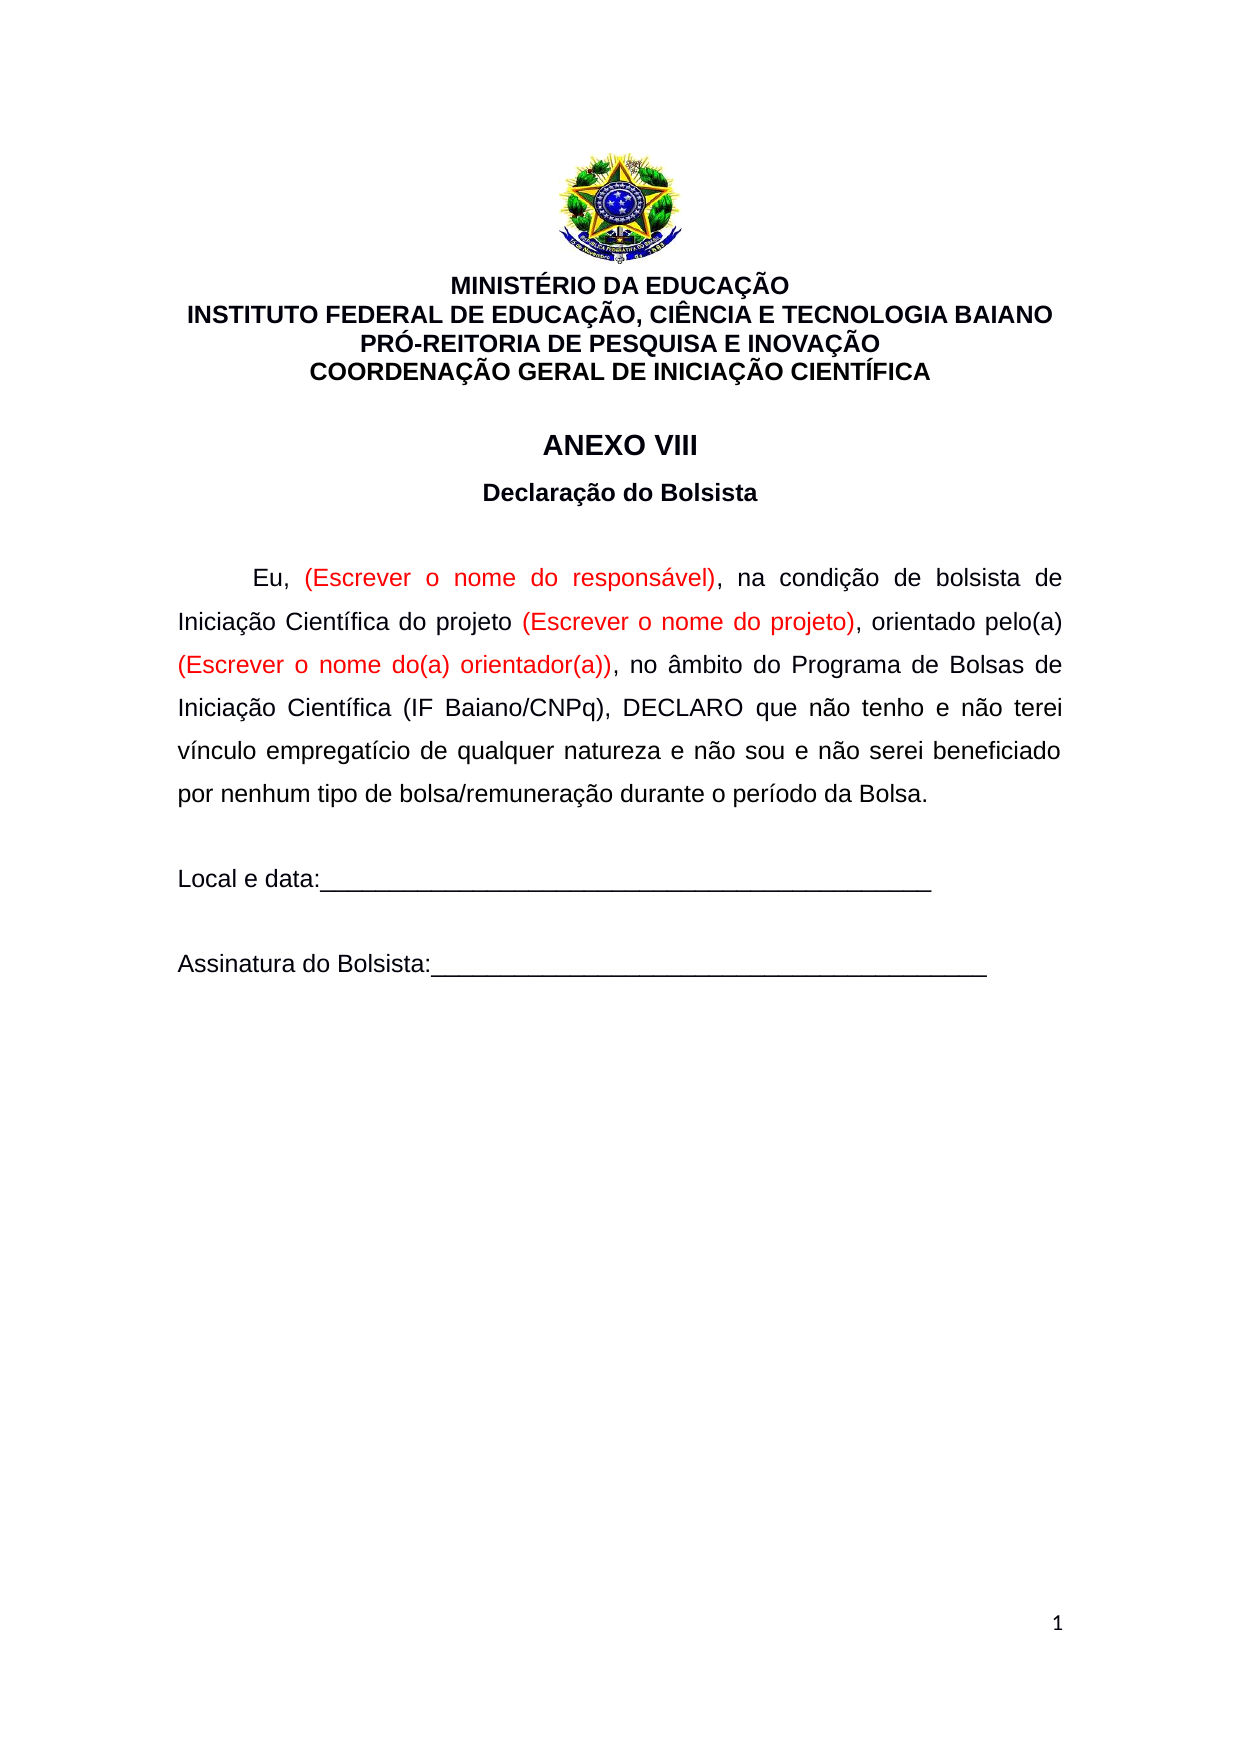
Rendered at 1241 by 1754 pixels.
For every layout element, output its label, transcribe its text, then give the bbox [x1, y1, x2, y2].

text Declaração do Bolsista [177, 478, 1063, 507]
text MINISTÉRIO DA EDUCAÇÃO [177, 271, 1063, 300]
text PRÓ-REITORIA DE PESQUISA E INOVAÇÃO [177, 328, 1063, 357]
text ANEXO VIII [177, 428, 1063, 462]
text INSTITUTO FEDERAL DE EDUCAÇÃO, CIÊNCIA E TECNOLOGIA BAIANO [177, 300, 1063, 328]
text Local e data:____________________________________________ [177, 864, 1063, 893]
picture [548, 147, 692, 271]
text Eu, (Escrever o nome do responsável), na condição de bolsista de Iniciação Científica do projeto (Escrever o nome do projeto), orientado pelo(a) (Escrever o nome do(a) orientador(a)), no âmbito do Programa de Bolsas de Iniciação Científica (IF Baiano/CNPq), DECLARO que não tenho e não terei vínculo empregatício de qualquer natureza e não sou e não serei beneficiado por nenhum tipo de bolsa/remuneração durante o período da Bolsa. [177, 563, 1063, 808]
text Assinatura do Bolsista:________________________________________ [177, 949, 1063, 978]
text COORDENAÇÃO GERAL DE INICIAÇÃO CIENTÍFICA [177, 357, 1063, 386]
